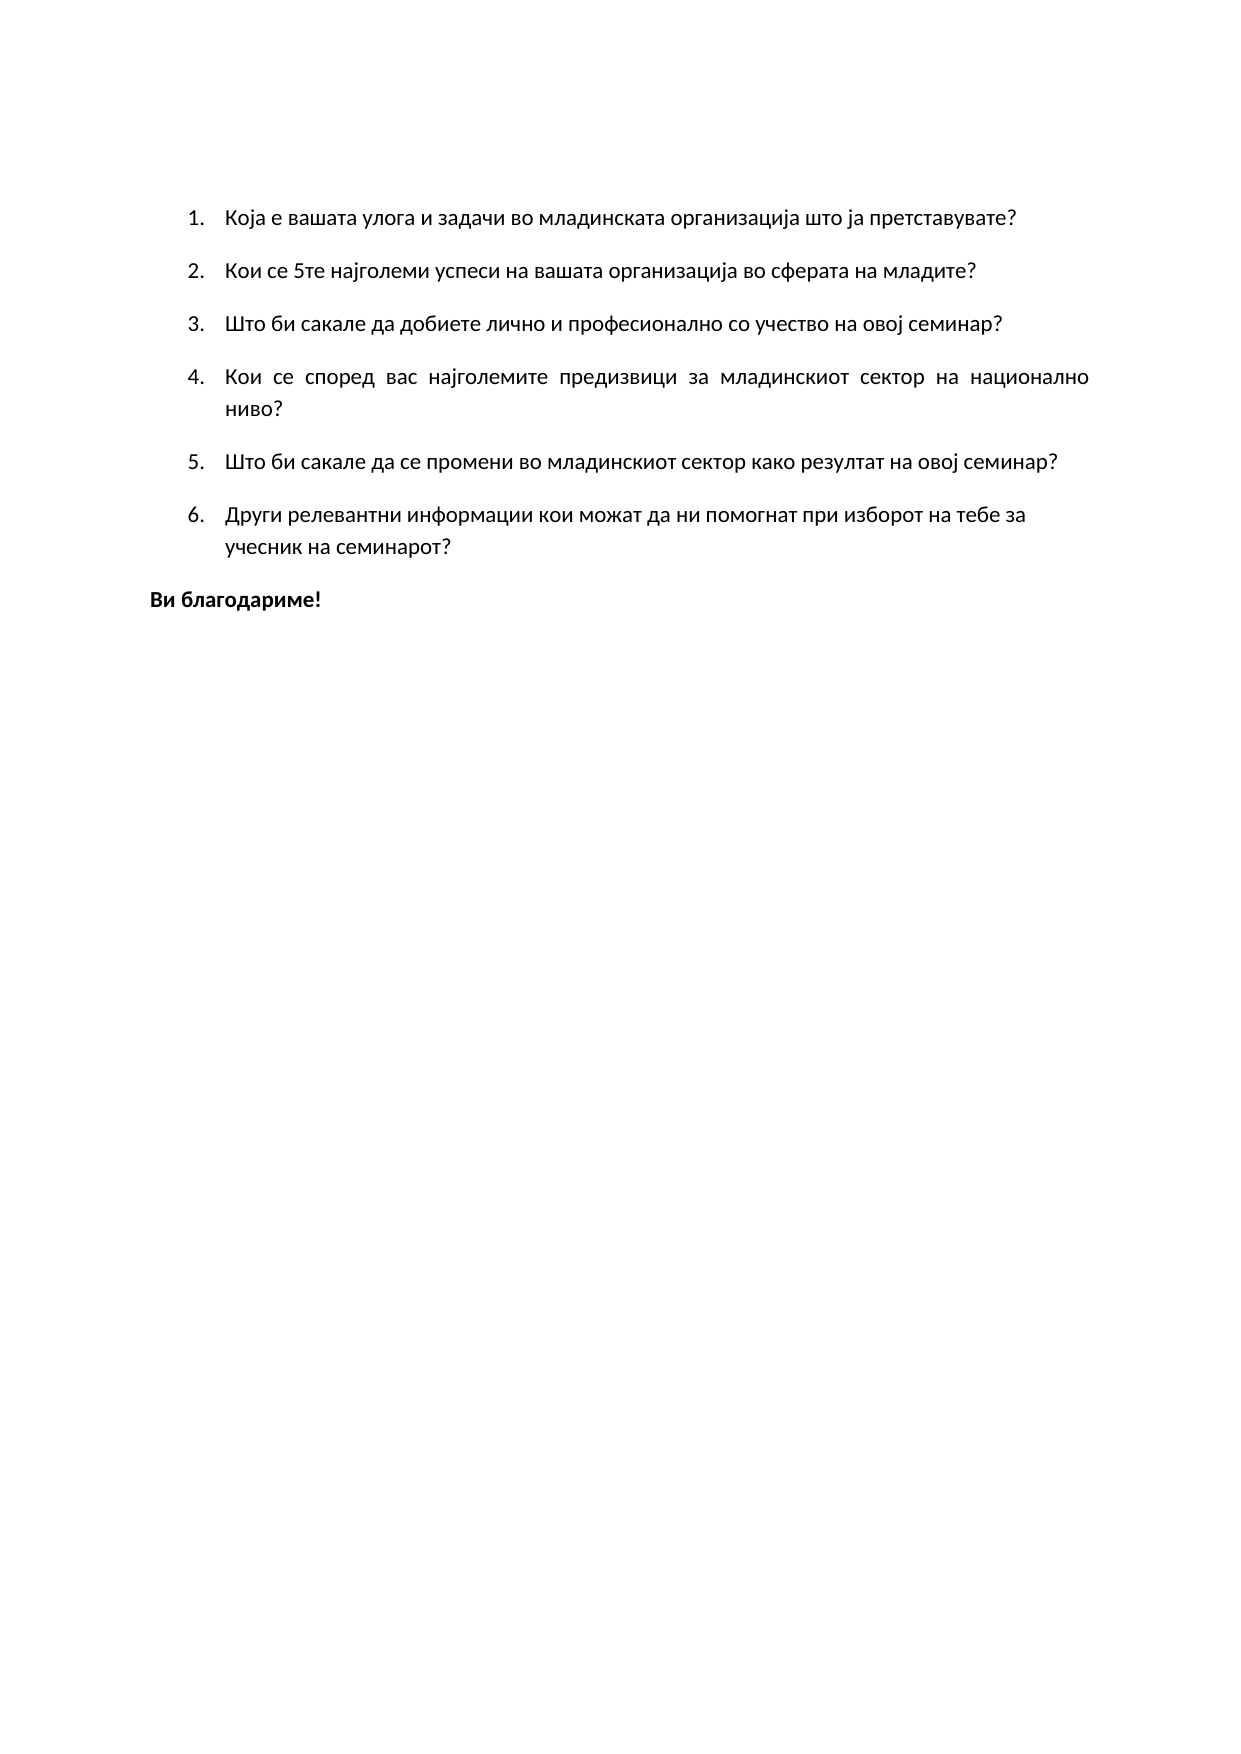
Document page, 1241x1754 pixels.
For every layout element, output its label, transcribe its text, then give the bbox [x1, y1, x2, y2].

list Што би сакале да се промени во младинскиот сектор како резултат на овој семинар? [187, 447, 1090, 475]
text Ви благодариме! [150, 586, 1090, 613]
list Кои се 5те најголеми успеси на вашата организација во сферата на младите? [187, 256, 1090, 284]
list Други релевантни информации кои можат да ни помогнат при изборот на тебе за учесник на семинарот? [187, 500, 1090, 561]
list Која е вашата улога и задачи во младинската организација што ја претставувате? [187, 203, 1090, 231]
list Што би сакале да добиете лично и професионално со учество на овој семинар? [187, 309, 1090, 337]
list Кои се според вас најголемите предизвици за младинскиот сектор на национално ниво? [187, 362, 1090, 422]
